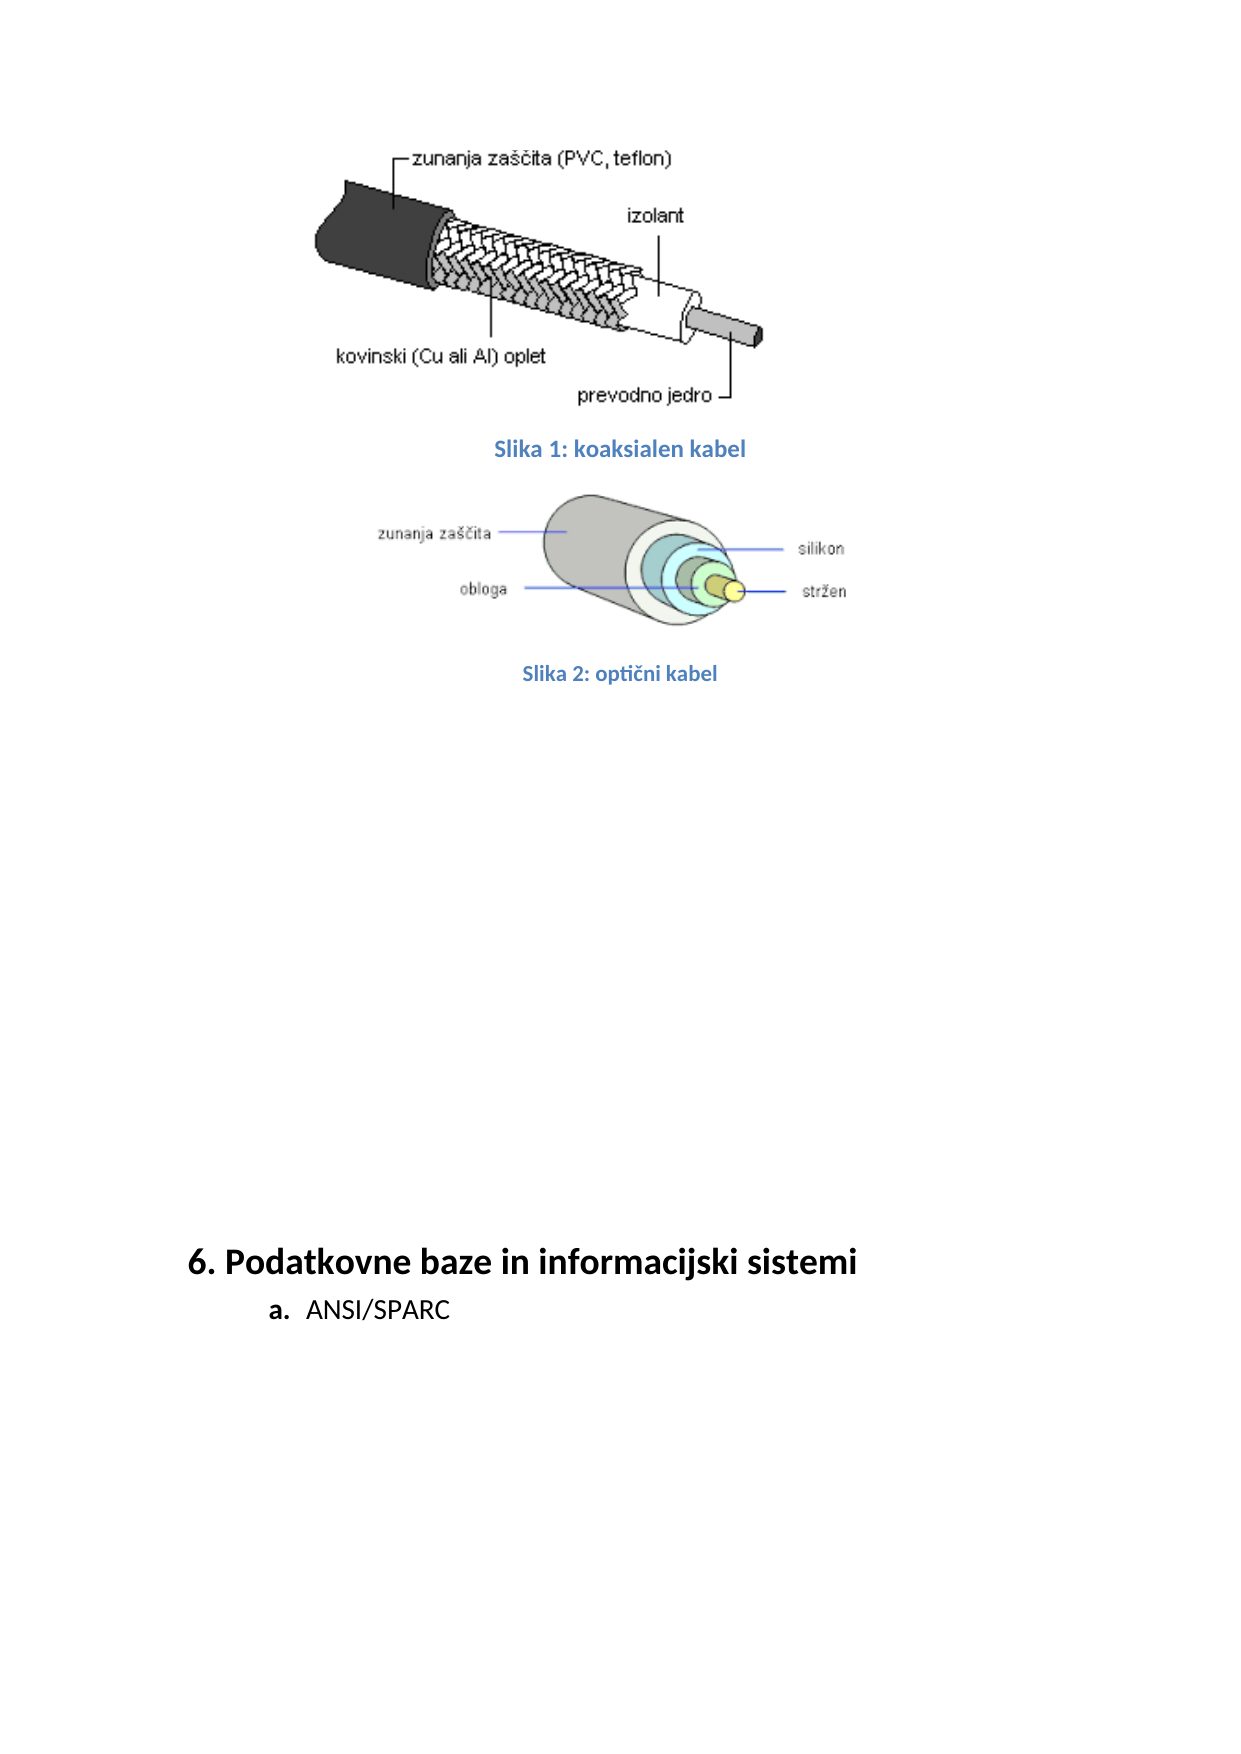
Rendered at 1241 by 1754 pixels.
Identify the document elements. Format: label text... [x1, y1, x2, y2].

picture [251, 150, 988, 408]
text Slika 1: koaksialen kabel [150, 433, 1090, 463]
list ANSI/SPARC [268, 1291, 1090, 1327]
picture [370, 484, 870, 635]
text Slika 2: optični kabel [150, 659, 1090, 687]
list Podatkovne baze in informacijski sistemi [187, 1238, 1090, 1284]
